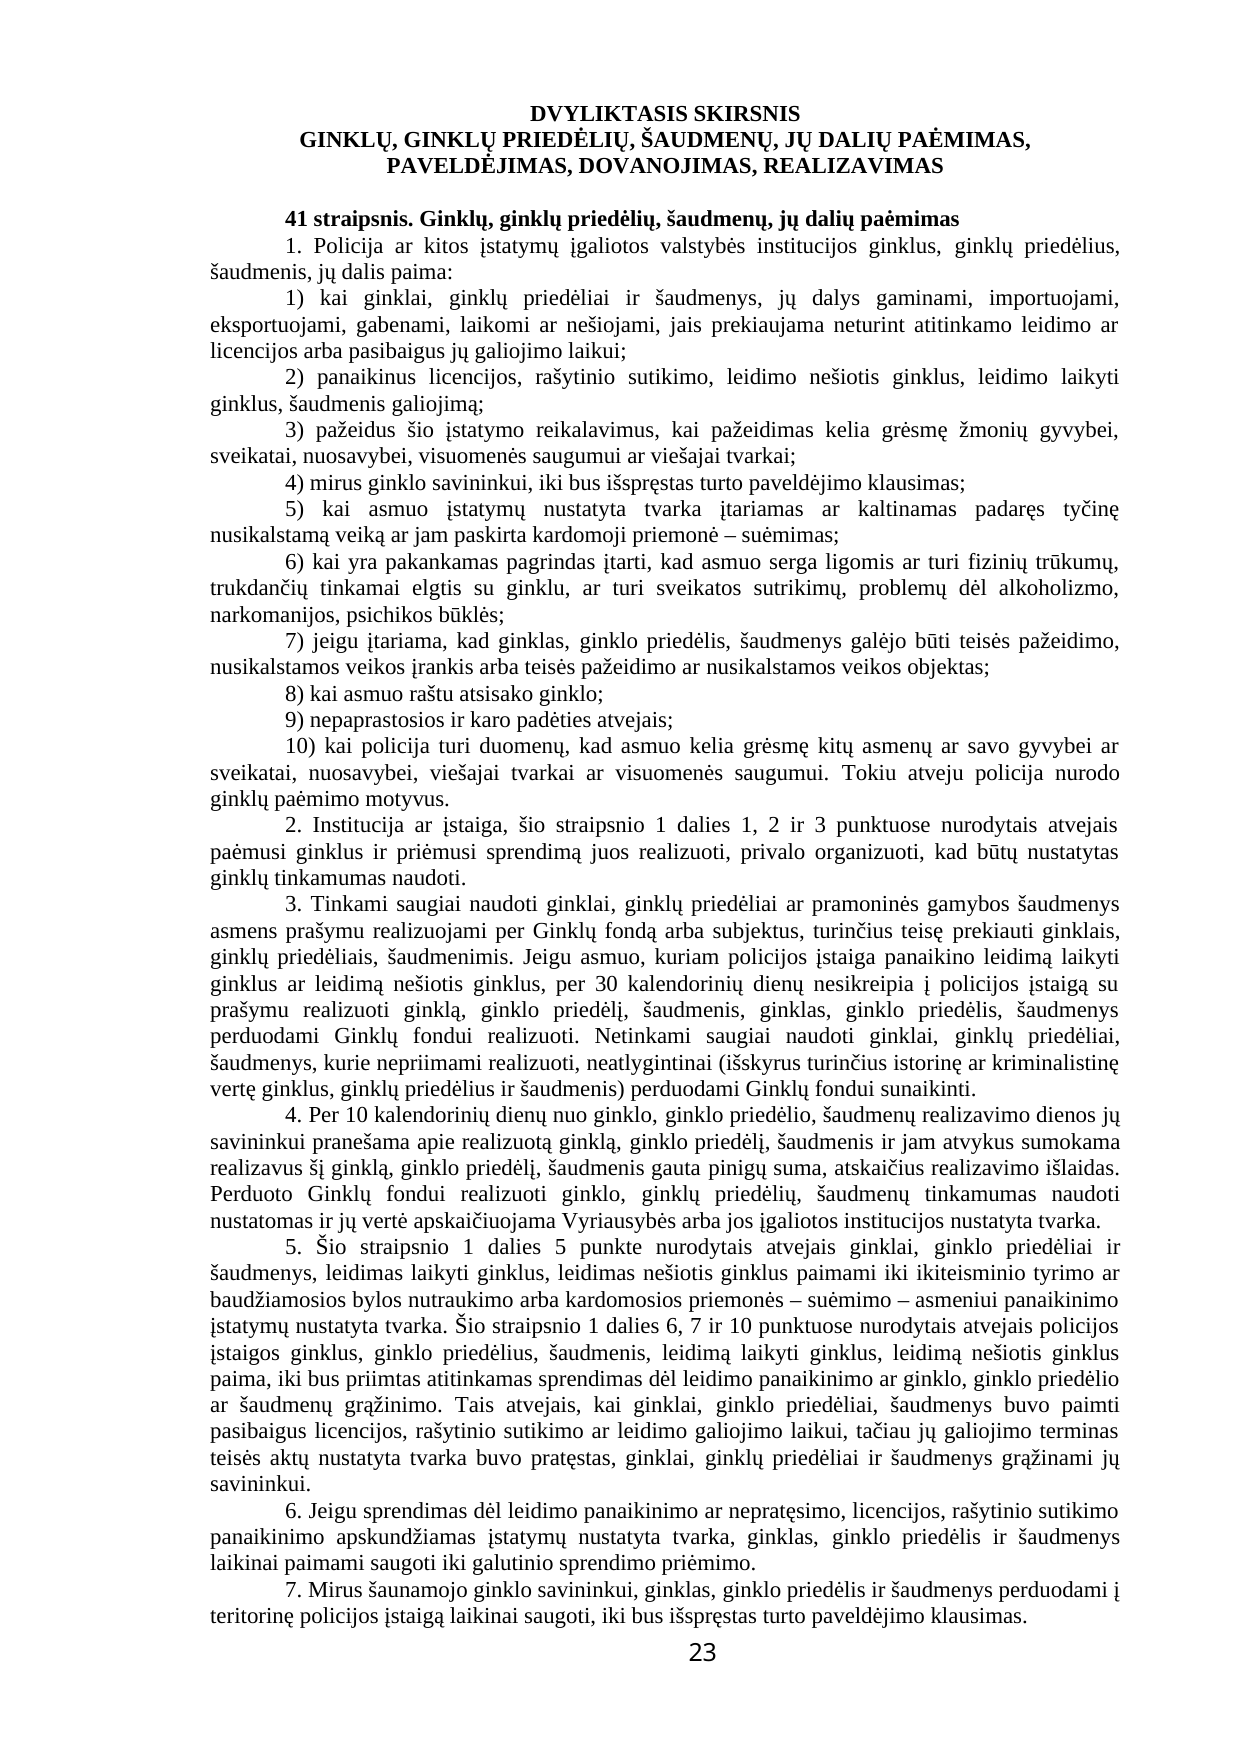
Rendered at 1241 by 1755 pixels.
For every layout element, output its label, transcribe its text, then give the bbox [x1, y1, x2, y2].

text 1) kai ginklai, ginklų priedėliai ir šaudmenys, jų dalys gaminami, importuojami, eksportuojami, gabenami, laikomi ar nešiojami, jais prekiaujama neturint atitinkamo leidimo ar licencijos arba pasibaigus jų galiojimo laikui; [210, 284, 1120, 363]
text 5) kai asmuo įstatymų nustatyta tvarka įtariamas ar kaltinamas padaręs tyčinę nusikalstamą veiką ar jam paskirta kardomoji priemonė – suėmimas; [210, 495, 1120, 548]
text 8) kai asmuo raštu atsisako ginklo; [210, 680, 1120, 706]
text 5. Šio straipsnio 1 dalies 5 punkte nurodytais atvejais ginklai, ginklo priedėliai ir šaudmenys, leidimas laikyti ginklus, leidimas nešiotis ginklus paimami iki ikiteisminio tyrimo ar baudžiamosios bylos nutraukimo arba kardomosios priemonės – suėmimo – asmeniui panaikinimo įstatymų nustatyta tvarka. Šio straipsnio 1 dalies 6, 7 ir 10 punktuose nurodytais atvejais policijos įstaigos ginklus, ginklo priedėlius, šaudmenis, leidimą laikyti ginklus, leidimą nešiotis ginklus paima, iki bus priimtas atitinkamas sprendimas dėl leidimo panaikinimo ar ginklo, ginklo priedėlio ar šaudmenų grąžinimo. Tais atvejais, kai ginklai, ginklo priedėliai, šaudmenys buvo paimti pasibaigus licencijos, rašytinio sutikimo ar leidimo galiojimo laikui, tačiau jų galiojimo terminas teisės aktų nustatyta tvarka buvo pratęstas, ginklai, ginklų priedėliai ir šaudmenys grąžinami jų savininkui. [210, 1233, 1120, 1497]
text 4) mirus ginklo savininkui, iki bus išspręstas turto paveldėjimo klausimas; [210, 469, 1120, 495]
text 7) jeigu įtariama, kad ginklas, ginklo priedėlis, šaudmenys galėjo būti teisės pažeidimo, nusikalstamos veikos įrankis arba teisės pažeidimo ar nusikalstamos veikos objektas; [210, 627, 1120, 680]
text 2) panaikinus licencijos, rašytinio sutikimo, leidimo nešiotis ginklus, leidimo laikyti ginklus, šaudmenis galiojimą; [210, 363, 1120, 416]
text 41 straipsnis. Ginklų, ginklų priedėlių, šaudmenų, jų dalių paėmimas [210, 205, 1120, 232]
text 7. Mirus šaunamojo ginklo savininkui, ginklas, ginklo priedėlis ir šaudmenys perduodami į teritorinę policijos įstaigą laikinai saugoti, iki bus išspręstas turto paveldėjimo klausimas. [210, 1576, 1120, 1628]
subtitle DVYLIKTASIS SKIRSNIS [210, 100, 1120, 126]
text 6. Jeigu sprendimas dėl leidimo panaikinimo ar nepratęsimo, licencijos, rašytinio sutikimo panaikinimo apskundžiamas įstatymų nustatyta tvarka, ginklas, ginklo priedėlis ir šaudmenys laikinai paimami saugoti iki galutinio sprendimo priėmimo. [210, 1497, 1120, 1576]
text 2. Institucija ar įstaiga, šio straipsnio 1 dalies 1, 2 ir 3 punktuose nurodytais atvejais paėmusi ginklus ir priėmusi sprendimą juos realizuoti, privalo organizuoti, kad būtų nustatytas ginklų tinkamumas naudoti. [210, 811, 1120, 891]
subtitle GINKLŲ, GINKLŲ PRIEDĖLIŲ, ŠAUDMENŲ, JŲ DALIŲ PAĖMIMAS, PAVELDĖJIMAS, DOVANOJIMAS, REALIZAVIMAS [210, 126, 1120, 179]
text 10) kai policija turi duomenų, kad asmuo kelia grėsmę kitų asmenų ar savo gyvybei ar sveikatai, nuosavybei, viešajai tvarkai ar visuomenės saugumui. Tokiu atveju policija nurodo ginklų paėmimo motyvus. [210, 732, 1120, 811]
text 3. Tinkami saugiai naudoti ginklai, ginklų priedėliai ar pramoninės gamybos šaudmenys asmens prašymu realizuojami per Ginklų fondą arba subjektus, turinčius teisę prekiauti ginklais, ginklų priedėliais, šaudmenimis. Jeigu asmuo, kuriam policijos įstaiga panaikino leidimą laikyti ginklus ar leidimą nešiotis ginklus, per 30 kalendorinių dienų nesikreipia į policijos įstaigą su prašymu realizuoti ginklą, ginklo priedėlį, šaudmenis, ginklas, ginklo priedėlis, šaudmenys perduodami Ginklų fondui realizuoti. Netinkami saugiai naudoti ginklai, ginklų priedėliai, šaudmenys, kurie nepriimami realizuoti, neatlygintinai (išskyrus turinčius istorinę ar kriminalistinę vertę ginklus, ginklų priedėlius ir šaudmenis) perduodami Ginklų fondui sunaikinti. [210, 891, 1120, 1101]
text 6) kai yra pakankamas pagrindas įtarti, kad asmuo serga ligomis ar turi fizinių trūkumų, trukdančių tinkamai elgtis su ginklu, ar turi sveikatos sutrikimų, problemų dėl alkoholizmo, narkomanijos, psichikos būklės; [210, 548, 1120, 627]
text 3) pažeidus šio įstatymo reikalavimus, kai pažeidimas kelia grėsmę žmonių gyvybei, sveikatai, nuosavybei, visuomenės saugumui ar viešajai tvarkai; [210, 416, 1120, 469]
text 9) nepaprastosios ir karo padėties atvejais; [210, 706, 1120, 732]
text 1. Policija ar kitos įstatymų įgaliotos valstybės institucijos ginklus, ginklų priedėlius, šaudmenis, jų dalis paima: [210, 232, 1120, 284]
text 4. Per 10 kalendorinių dienų nuo ginklo, ginklo priedėlio, šaudmenų realizavimo dienos jų savininkui pranešama apie realizuotą ginklą, ginklo priedėlį, šaudmenis ir jam atvykus sumokama realizavus šį ginklą, ginklo priedėlį, šaudmenis gauta pinigų suma, atskaičius realizavimo išlaidas. Perduoto Ginklų fondui realizuoti ginklo, ginklų priedėlių, šaudmenų tinkamumas naudoti nustatomas ir jų vertė apskaičiuojama Vyriausybės arba jos įgaliotos institucijos nustatyta tvarka. [210, 1101, 1120, 1233]
